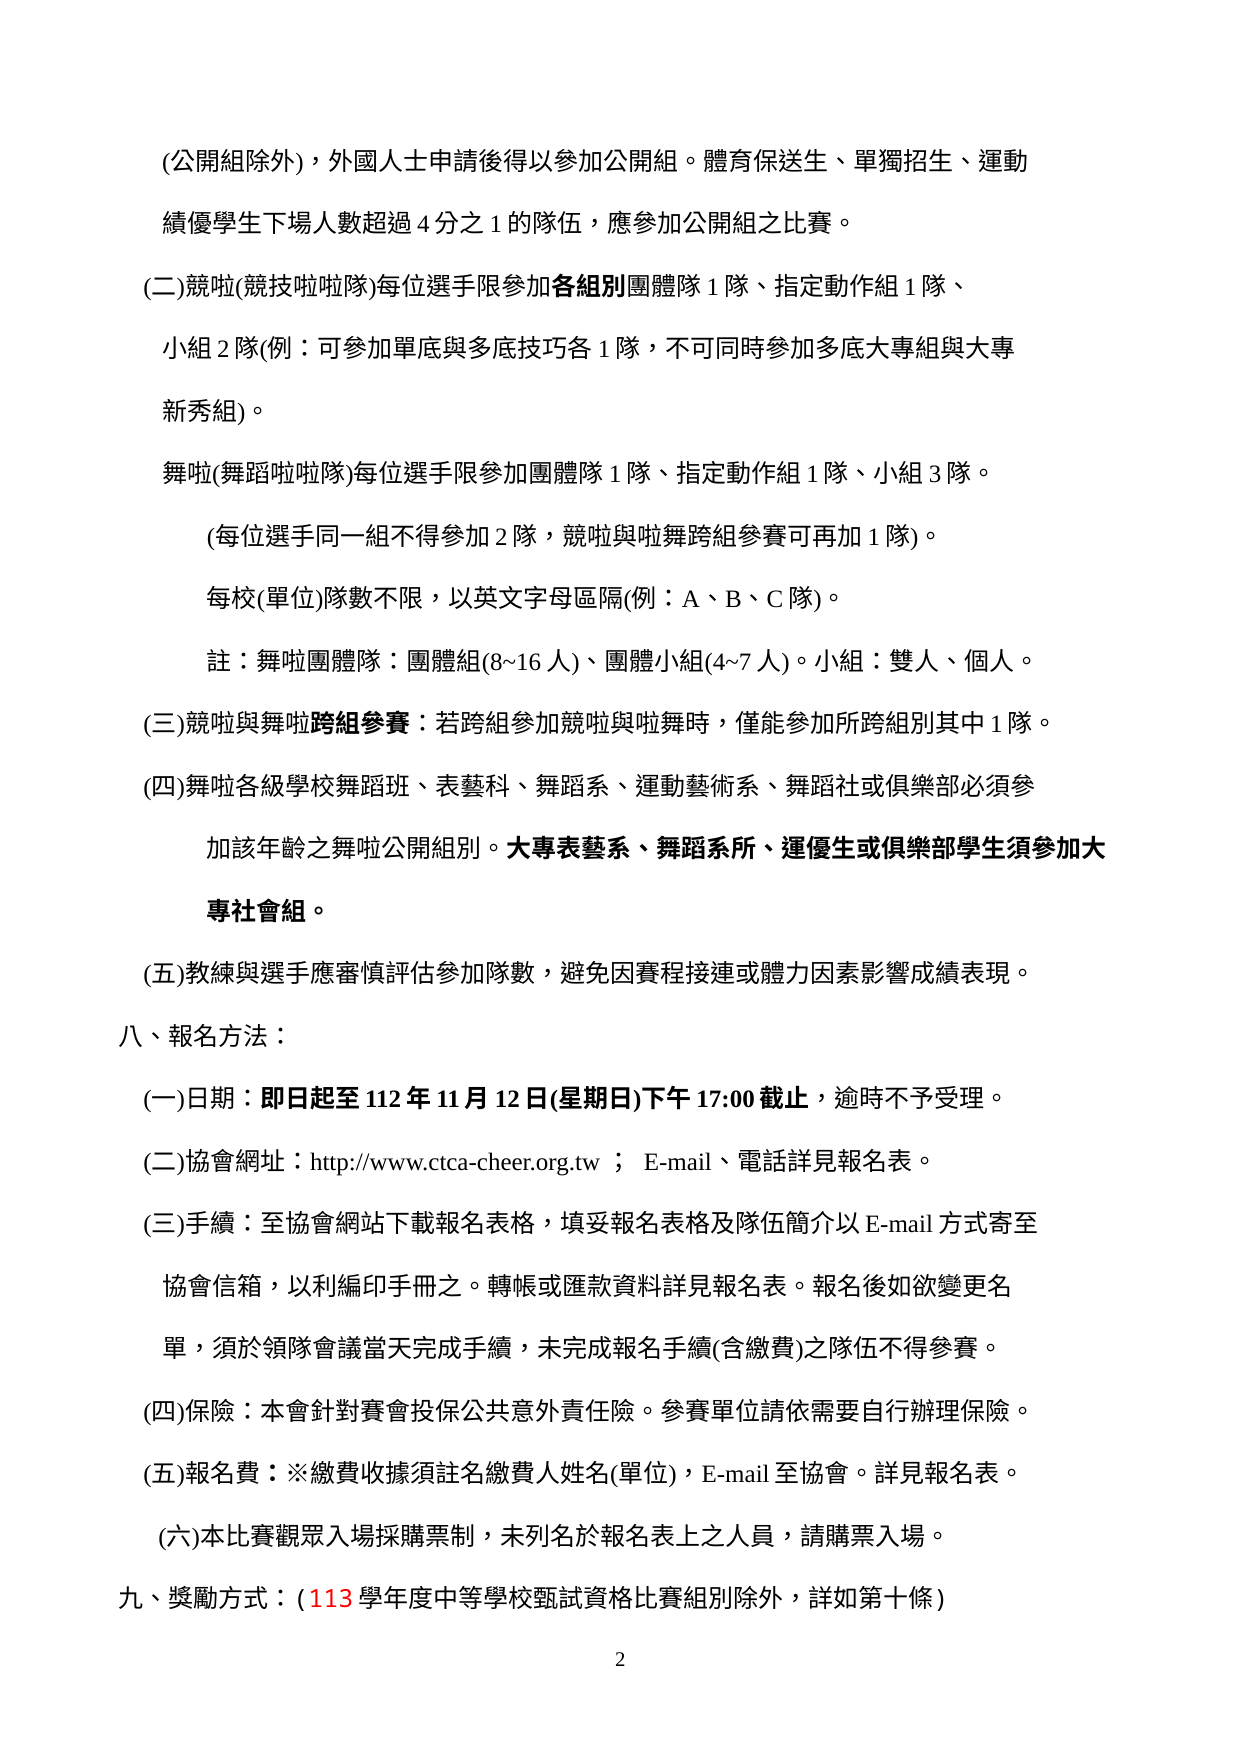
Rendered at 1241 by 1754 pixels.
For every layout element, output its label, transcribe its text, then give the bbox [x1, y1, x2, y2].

text (三)手續：至協會網站下載報名表格，填妥報名表格及隊伍簡介以E-mail方式寄至 [118, 1180, 1122, 1243]
text (每位選手同一組不得參加2隊，競啦與啦舞跨組參賽可再加1隊)。 [207, 493, 1122, 555]
text 九、獎勵方式：(113學年度中等學校甄試資格比賽組別除外，詳如第十條) [118, 1555, 1122, 1618]
text 單，須於領隊會議當天完成手續，未完成報名手續(含繳費)之隊伍不得參賽。 [118, 1305, 1122, 1368]
text (五)教練與選手應審慎評估參加隊數，避免因賽程接連或體力因素影響成績表現。 [118, 930, 1122, 993]
text 績優學生下場人數超過4分之1的隊伍，應參加公開組之比賽。 [118, 180, 1122, 243]
text (三)競啦與舞啦跨組參賽：若跨組參加競啦與啦舞時，僅能參加所跨組別其中1隊。 [118, 680, 1122, 743]
text (二)競啦(競技啦啦隊)每位選手限參加各組別團體隊1隊、指定動作組1隊、 [118, 243, 1122, 305]
text (六)本比賽觀眾入場採購票制，未列名於報名表上之人員，請購票入場。 [152, 1493, 1152, 1555]
text 八、報名方法： [118, 993, 1122, 1055]
text (四)保險：本會針對賽會投保公共意外責任險。參賽單位請依需要自行辦理保險。 [118, 1368, 1122, 1430]
text 加該年齡之舞啦公開組別。大專表藝系、舞蹈系所、運優生或俱樂部學生須參加大專社會組。 [207, 805, 1122, 930]
text 註：舞啦團體隊：團體組(8~16人)、團體小組(4~7人)。小組：雙人、個人。 [207, 618, 1122, 680]
text 小組2隊(例：可參加單底與多底技巧各1隊，不可同時參加多底大專組與大專 [118, 305, 1122, 368]
text 協會信箱，以利編印手冊之。轉帳或匯款資料詳見報名表。報名後如欲變更名 [118, 1243, 1122, 1305]
text (五)報名費：※繳費收據須註名繳費人姓名(單位)，E-mail至協會。詳見報名表。 [118, 1430, 1122, 1493]
text 每校(單位)隊數不限，以英文字母區隔(例：A、B、C隊)。 [207, 555, 1122, 618]
text (一)日期：即日起至112年11月12日(星期日)下午17:00截止，逾時不予受理。 [118, 1055, 1122, 1118]
text (二)協會網址：http://www.ctca-cheer.org.tw ； E-mail、電話詳見報名表。 [118, 1118, 1122, 1180]
text 舞啦(舞蹈啦啦隊)每位選手限參加團體隊1隊、指定動作組1隊、小組3隊。 [118, 430, 1122, 493]
text 新秀組)。 [118, 368, 1122, 430]
text (公開組除外)，外國人士申請後得以參加公開組。體育保送生、單獨招生、運動 [118, 118, 1122, 180]
text (四)舞啦各級學校舞蹈班、表藝科、舞蹈系、運動藝術系、舞蹈社或俱樂部必須參 [118, 743, 1122, 805]
